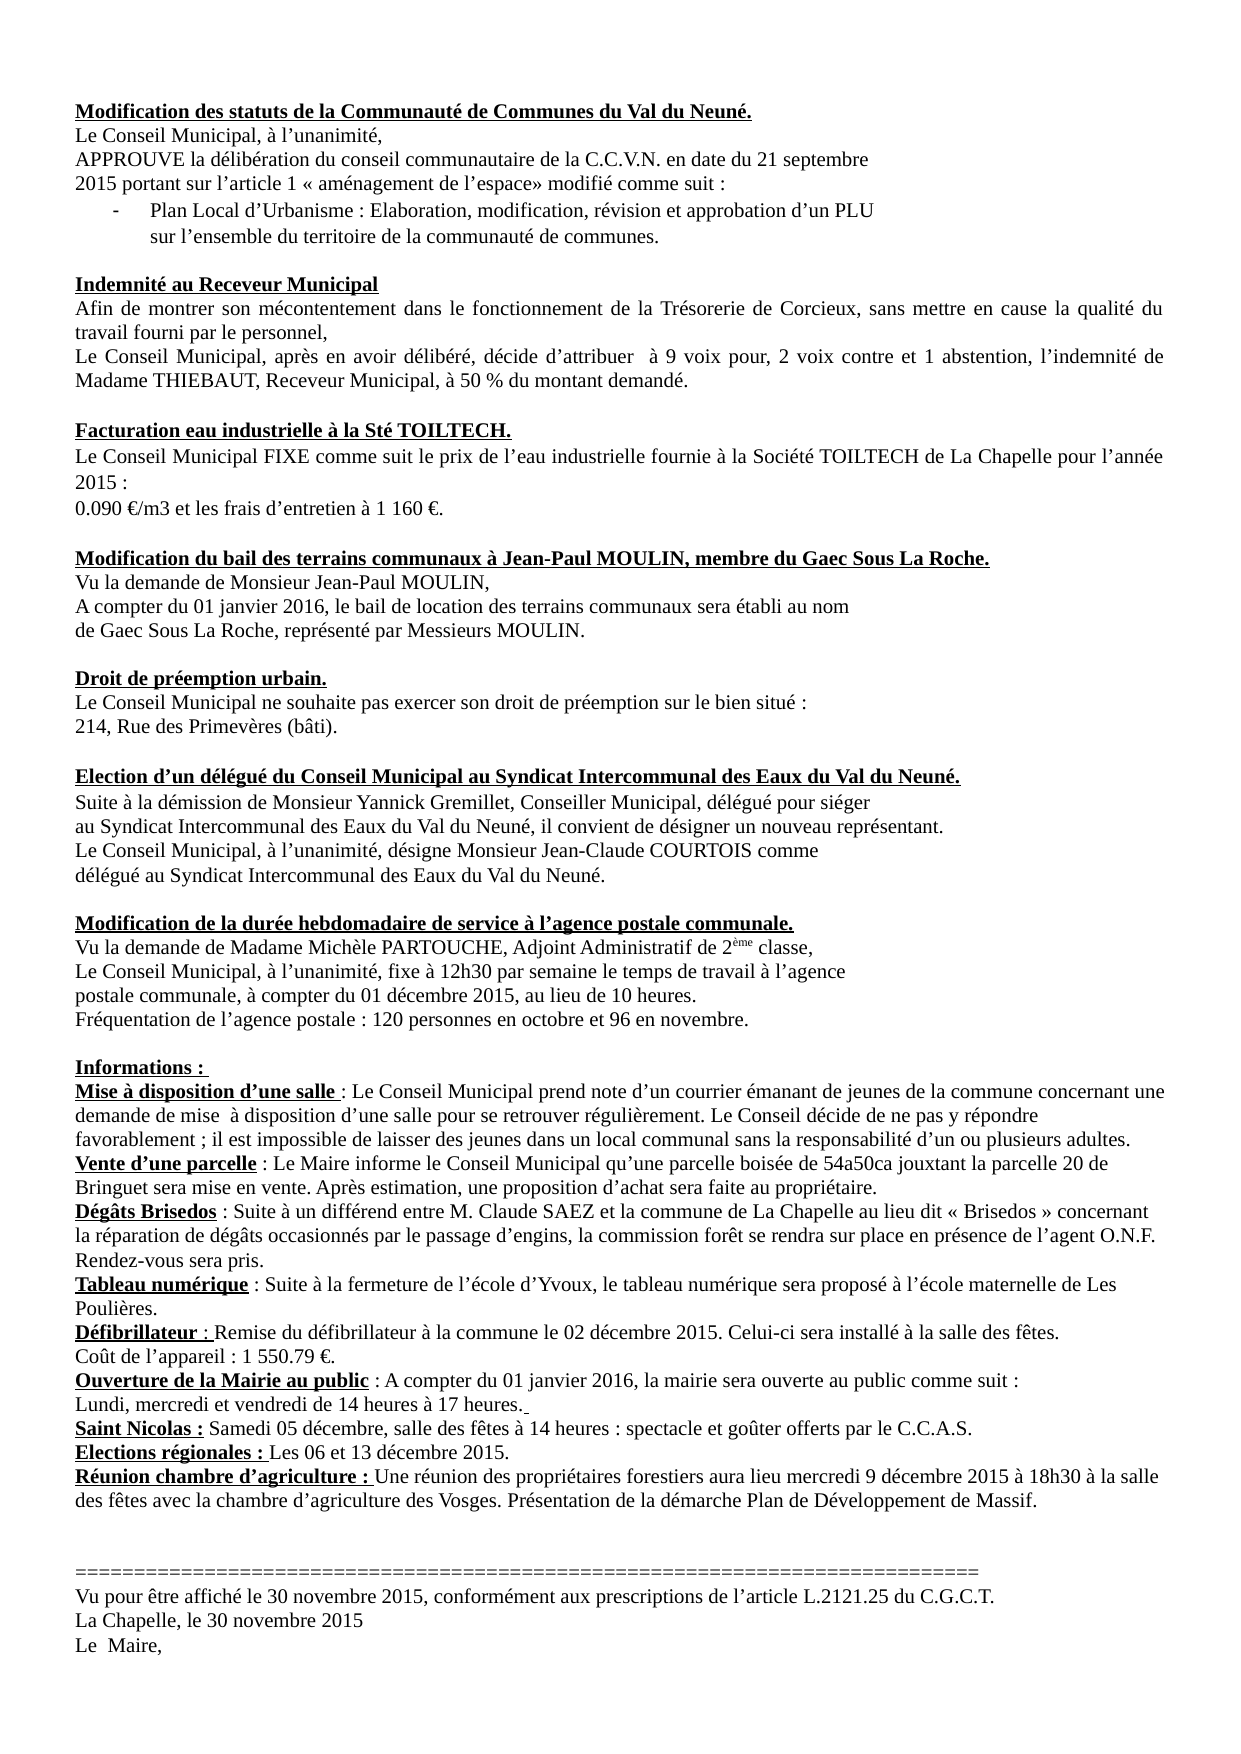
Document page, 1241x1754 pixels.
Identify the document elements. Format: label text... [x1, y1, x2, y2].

text Vu la demande de Madame Michèle PARTOUCHE, Adjoint Administratif de 2ème classe, [75, 935, 1165, 959]
text Le Conseil Municipal, après en avoir délibéré, décide d’attribuer à 9 voix pour, 2 voix contre et 1 abstention, l’indemnité de Madame THIEBAUT, Receveur Municipal, à 50 % du montant demandé. [75, 344, 1165, 392]
text Saint Nicolas : Samedi 05 décembre, salle des fêtes à 14 heures : spectacle et goûter offerts par le C.C.A.S. [75, 1416, 1165, 1440]
text Défibrillateur : Remise du défibrillateur à la commune le 02 décembre 2015. Celui-ci sera installé à la salle des fêtes. [75, 1320, 1165, 1344]
text Election d’un délégué du Conseil Municipal au Syndicat Intercommunal des Eaux du Val du Neuné. [75, 764, 1165, 788]
list Plan Local d’Urbanisme : Elaboration, modification, révision et approbation d’un PLU [112, 195, 1165, 224]
text A compter du 01 janvier 2016, le bail de location des terrains communaux sera établi au nom [75, 594, 1165, 618]
text Modification des statuts de la Communauté de Communes du Val du Neuné. [75, 99, 1165, 123]
text de Gaec Sous La Roche, représenté par Messieurs MOULIN. [75, 618, 1165, 642]
text Facturation eau industrielle à la Sté TOILTECH. [75, 418, 1165, 442]
text Le Conseil Municipal, à l’unanimité, fixe à 12h30 par semaine le temps de travail à l’agence [75, 959, 1165, 983]
text Le Maire, [75, 1632, 1165, 1657]
text Mise à disposition d’une salle : Le Conseil Municipal prend note d’un courrier émanant de jeunes de la commune concernant une demande de mise à disposition d’une salle pour se retrouver régulièrement. Le Conseil décide de ne pas y répondre favorablement ; il est impossible de laisser des jeunes dans un local communal sans la responsabilité d’un ou plusieurs adultes. [75, 1079, 1165, 1151]
text délégué au Syndicat Intercommunal des Eaux du Val du Neuné. [75, 862, 1165, 887]
text au Syndicat Intercommunal des Eaux du Val du Neuné, il convient de désigner un nouveau représentant. [75, 814, 1165, 838]
text La Chapelle, le 30 novembre 2015 [75, 1608, 1165, 1632]
text Modification de la durée hebdomadaire de service à l’agence postale communale. [75, 911, 1165, 935]
text 0.090 €/m3 et les frais d’entretien à 1 160 €. [75, 496, 1165, 520]
text Modification du bail des terrains communaux à Jean-Paul MOULIN, membre du Gaec Sous La Roche. [75, 546, 1165, 570]
text Tableau numérique : Suite à la fermeture de l’école d’Yvoux, le tableau numérique sera proposé à l’école maternelle de Les Poulières. [75, 1272, 1165, 1320]
text ============================================================================= [75, 1560, 1165, 1584]
text Vu pour être affiché le 30 novembre 2015, conformément aux prescriptions de l’article L.2121.25 du C.G.C.T. [75, 1584, 1165, 1608]
text postale communale, à compter du 01 décembre 2015, au lieu de 10 heures. [75, 983, 1165, 1007]
text APPROUVE la délibération du conseil communautaire de la C.C.V.N. en date du 21 septembre [75, 147, 1165, 171]
text Vente d’une parcelle : Le Maire informe le Conseil Municipal qu’une parcelle boisée de 54a50ca jouxtant la parcelle 20 de Bringuet sera mise en vente. Après estimation, une proposition d’achat sera faite au propriétaire. [75, 1151, 1165, 1199]
text Le Conseil Municipal, à l’unanimité, [75, 123, 1165, 147]
text Droit de préemption urbain. [75, 666, 1165, 690]
text Ouverture de la Mairie au public : A compter du 01 janvier 2016, la mairie sera ouverte au public comme suit : [75, 1368, 1165, 1392]
text 214, Rue des Primevères (bâti). [75, 714, 1165, 738]
text Coût de l’appareil : 1 550.79 €. [75, 1344, 1165, 1368]
text Afin de montrer son mécontentement dans le fonctionnement de la Trésorerie de Corcieux, sans mettre en cause la qualité du travail fourni par le personnel, [75, 296, 1165, 344]
text Réunion chambre d’agriculture : Une réunion des propriétaires forestiers aura lieu mercredi 9 décembre 2015 à 18h30 à la salle des fêtes avec la chambre d’agriculture des Vosges. Présentation de la démarche Plan de Développement de Massif. [75, 1464, 1165, 1512]
text Indemnité au Receveur Municipal [75, 272, 1165, 296]
text Elections régionales : Les 06 et 13 décembre 2015. [75, 1440, 1165, 1464]
text Le Conseil Municipal, à l’unanimité, désigne Monsieur Jean-Claude COURTOIS comme [75, 838, 1165, 862]
text Vu la demande de Monsieur Jean-Paul MOULIN, [75, 570, 1165, 594]
text Lundi, mercredi et vendredi de 14 heures à 17 heures. [75, 1392, 1165, 1416]
text Fréquentation de l’agence postale : 120 personnes en octobre et 96 en novembre. [75, 1007, 1165, 1031]
text 2015 portant sur l’article 1 « aménagement de l’espace» modifié comme suit : [75, 171, 1165, 195]
text Suite à la démission de Monsieur Yannick Gremillet, Conseiller Municipal, délégué pour siéger [75, 790, 1165, 814]
text Informations : [75, 1055, 1165, 1079]
text Dégâts Brisedos : Suite à un différend entre M. Claude SAEZ et la commune de La Chapelle au lieu dit « Brisedos » concernant la réparation de dégâts occasionnés par le passage d’engins, la commission forêt se rendra sur place en présence de l’agent O.N.F. Rendez-vous sera pris. [75, 1199, 1165, 1272]
text Le Conseil Municipal FIXE comme suit le prix de l’eau industrielle fournie à la Société TOILTECH de La Chapelle pour l’année 2015 : [75, 444, 1165, 494]
text Le Conseil Municipal ne souhaite pas exercer son droit de préemption sur le bien situé : [75, 690, 1165, 714]
text sur l’ensemble du territoire de la communauté de communes. [150, 224, 1165, 248]
